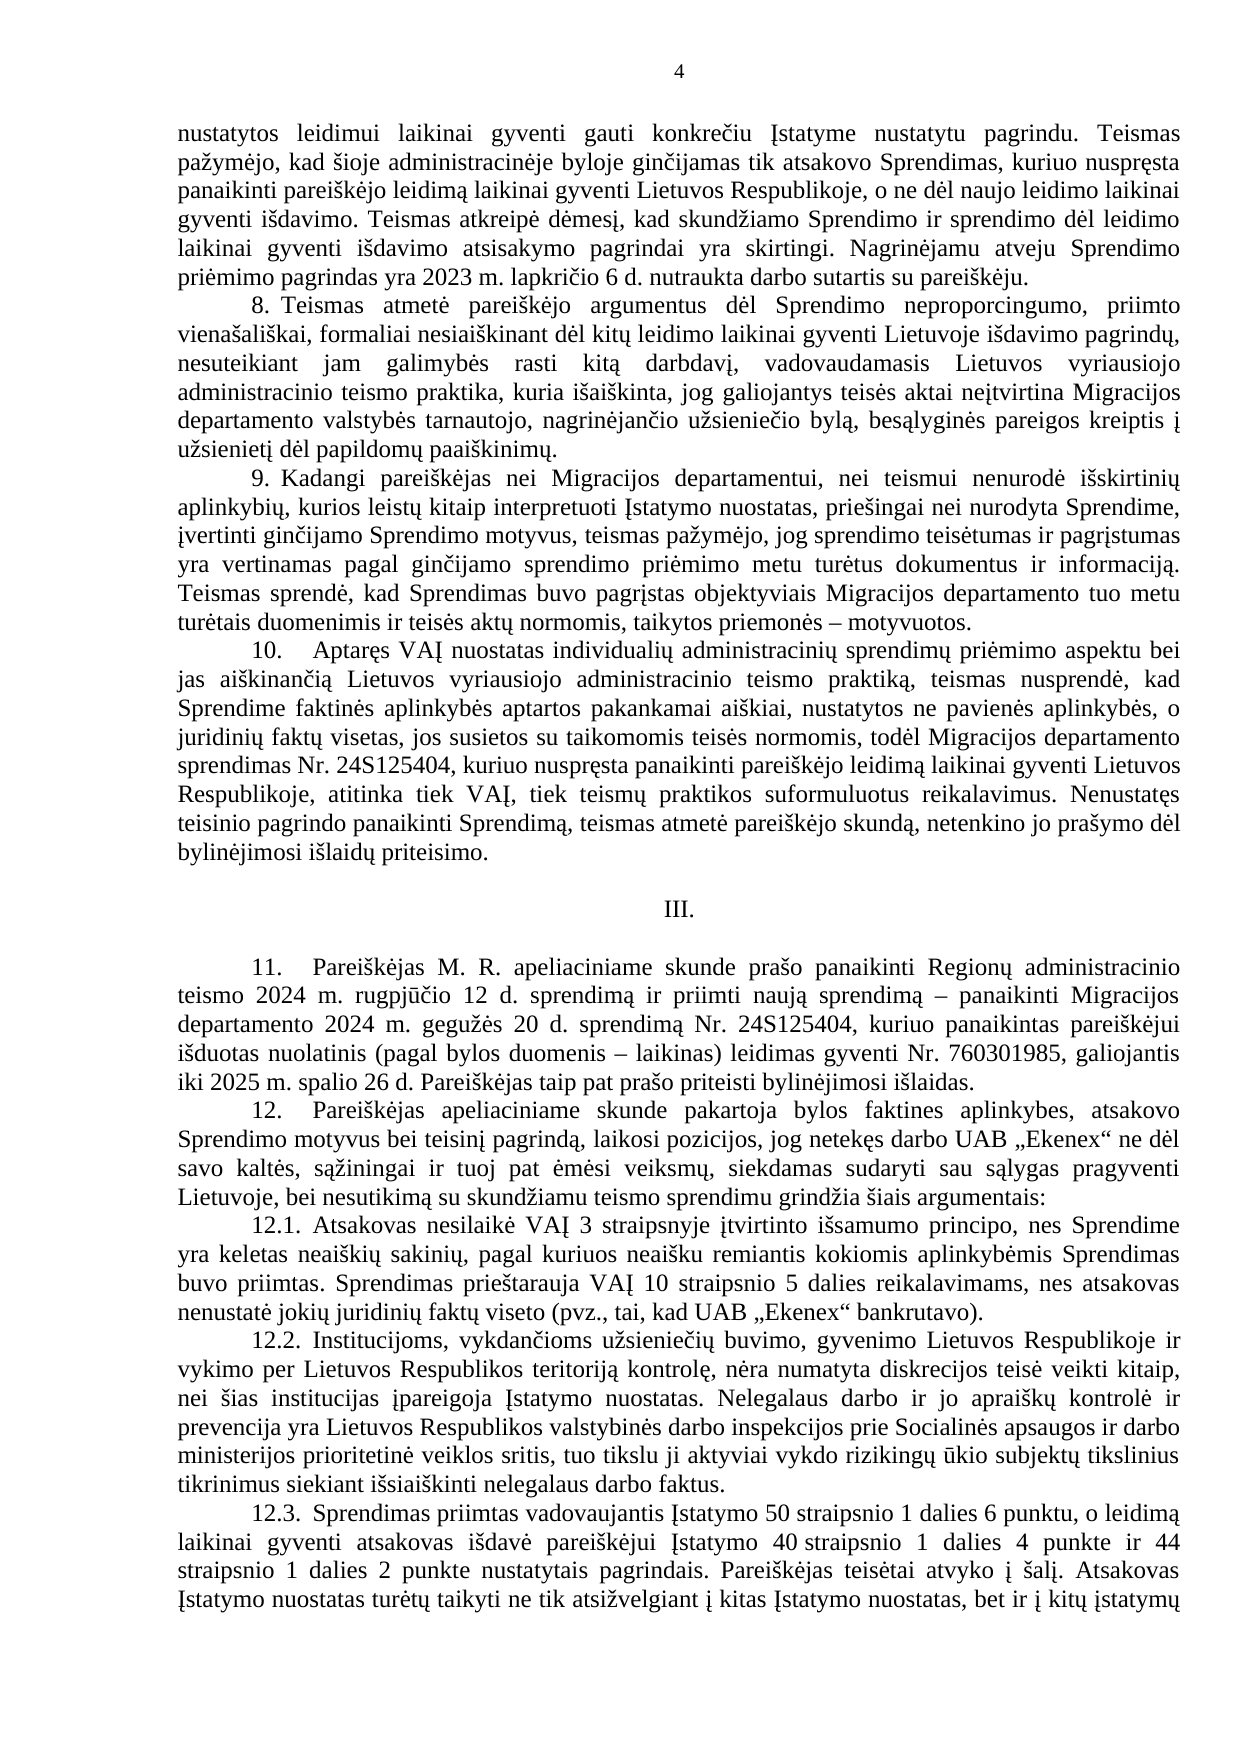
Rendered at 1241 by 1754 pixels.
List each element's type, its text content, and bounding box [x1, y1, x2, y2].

text 12.1. Atsakovas nesilaikė VAĮ 3 straipsnyje įtvirtinto išsamumo principo, nes Sprendime yra keletas neaiškių sakinių, pagal kuriuos neaišku remiantis kokiomis aplinkybėmis Sprendimas buvo priimtas. Sprendimas prieštarauja VAĮ 10 straipsnio 5 dalies reikalavimams, nes atsakovas nenustatė jokių juridinių faktų viseto (pvz., tai, kad UAB „Ekenex“ bankrutavo). [177, 1211, 1181, 1326]
text 11. Pareiškėjas M. R. apeliaciniame skunde prašo panaikinti Regionų administracinio teismo 2024 m. rugpjūčio 12 d. sprendimą ir priimti naują sprendimą – panaikinti Migracijos departamento 2024 m. gegužės 20 d. sprendimą Nr. 24S125404, kuriuo panaikintas pareiškėjui išduotas nuolatinis (pagal bylos duomenis – laikinas) leidimas gyventi Nr. 760301985, galiojantis iki 2025 m. spalio 26 d. Pareiškėjas taip pat prašo priteisti bylinėjimosi išlaidas. [177, 952, 1181, 1096]
text nustatytos leidimui laikinai gyventi gauti konkrečiu Įstatyme nustatytu pagrindu. Teismas pažymėjo, kad šioje administracinėje byloje ginčijamas tik atsakovo Sprendimas, kuriuo nuspręsta panaikinti pareiškėjo leidimą laikinai gyventi Lietuvos Respublikoje, o ne dėl naujo leidimo laikinai gyventi išdavimo. Teismas atkreipė dėmesį, kad skundžiamo Sprendimo ir sprendimo dėl leidimo laikinai gyventi išdavimo atsisakymo pagrindai yra skirtingi. Nagrinėjamu atveju Sprendimo priėmimo pagrindas yra 2023 m. lapkričio 6 d. nutraukta darbo sutartis su pareiškėju. [177, 118, 1181, 291]
text 9. Kadangi pareiškėjas nei Migracijos departamentui, nei teismui nenurodė išskirtinių aplinkybių, kurios leistų kitaip interpretuoti Įstatymo nuostatas, priešingai nei nurodyta Sprendime, įvertinti ginčijamo Sprendimo motyvus, teismas pažymėjo, jog sprendimo teisėtumas ir pagrįstumas yra vertinamas pagal ginčijamo sprendimo priėmimo metu turėtus dokumentus ir informaciją. Teismas sprendė, kad Sprendimas buvo pagrįstas objektyviais Migracijos departamento tuo metu turėtais duomenimis ir teisės aktų normomis, taikytos priemonės – motyvuotos. [177, 463, 1181, 636]
text 12. Pareiškėjas apeliaciniame skunde pakartoja bylos faktines aplinkybes, atsakovo Sprendimo motyvus bei teisinį pagrindą, laikosi pozicijos, jog netekęs darbo UAB „Ekenex“ ne dėl savo kaltės, sąžiningai ir tuoj pat ėmėsi veiksmų, siekdamas sudaryti sau sąlygas pragyventi Lietuvoje, bei nesutikimą su skundžiamu teismo sprendimu grindžia šiais argumentais: [177, 1096, 1181, 1211]
text 10. Aptaręs VAĮ nuostatas individualių administracinių sprendimų priėmimo aspektu bei jas aiškinančią Lietuvos vyriausiojo administracinio teismo praktiką, teismas nusprendė, kad Sprendime faktinės aplinkybės aptartos pakankamai aiškiai, nustatytos ne pavienės aplinkybės, o juridinių faktų visetas, jos susietos su taikomomis teisės normomis, todėl Migracijos departamento sprendimas Nr. 24S125404, kuriuo nuspręsta panaikinti pareiškėjo leidimą laikinai gyventi Lietuvos Respublikoje, atitinka tiek VAĮ, tiek teismų praktikos suformuluotus reikalavimus. Nenustatęs teisinio pagrindo panaikinti Sprendimą, teismas atmetė pareiškėjo skundą, netenkino jo prašymo dėl bylinėjimosi išlaidų priteisimo. [177, 636, 1181, 866]
text 12.2. Institucijoms, vykdančioms užsieniečių buvimo, gyvenimo Lietuvos Respublikoje ir vykimo per Lietuvos Respublikos teritoriją kontrolę, nėra numatyta diskrecijos teisė veikti kitaip, nei šias institucijas įpareigoja Įstatymo nuostatas. Nelegalaus darbo ir jo apraiškų kontrolė ir prevencija yra Lietuvos Respublikos valstybinės darbo inspekcijos prie Socialinės apsaugos ir darbo ministerijos prioritetinė veiklos sritis, tuo tikslu ji aktyviai vykdo rizikingų ūkio subjektų tikslinius tikrinimus siekiant išsiaiškinti nelegalaus darbo faktus. [177, 1326, 1181, 1498]
text 8. Teismas atmetė pareiškėjo argumentus dėl Sprendimo neproporcingumo, priimto vienašališkai, formaliai nesiaiškinant dėl kitų leidimo laikinai gyventi Lietuvoje išdavimo pagrindų, nesuteikiant jam galimybės rasti kitą darbdavį, vadovaudamasis Lietuvos vyriausiojo administracinio teismo praktika, kuria išaiškinta, jog galiojantys teisės aktai neįtvirtina Migracijos departamento valstybės tarnautojo, nagrinėjančio užsieniečio bylą, besąlyginės pareigos kreiptis į užsienietį dėl papildomų paaiškinimų. [177, 291, 1181, 463]
text III. [177, 894, 1181, 923]
text 12.3. Sprendimas priimtas vadovaujantis Įstatymo 50 straipsnio 1 dalies 6 punktu, o leidimą laikinai gyventi atsakovas išdavė pareiškėjui Įstatymo 40 straipsnio 1 dalies 4 punkte ir 44 straipsnio 1 dalies 2 punkte nustatytais pagrindais. Pareiškėjas teisėtai atvyko į šalį. Atsakovas Įstatymo nuostatas turėtų taikyti ne tik atsižvelgiant į kitas Įstatymo nuostatas, bet ir į kitų įstatymų [177, 1498, 1181, 1613]
